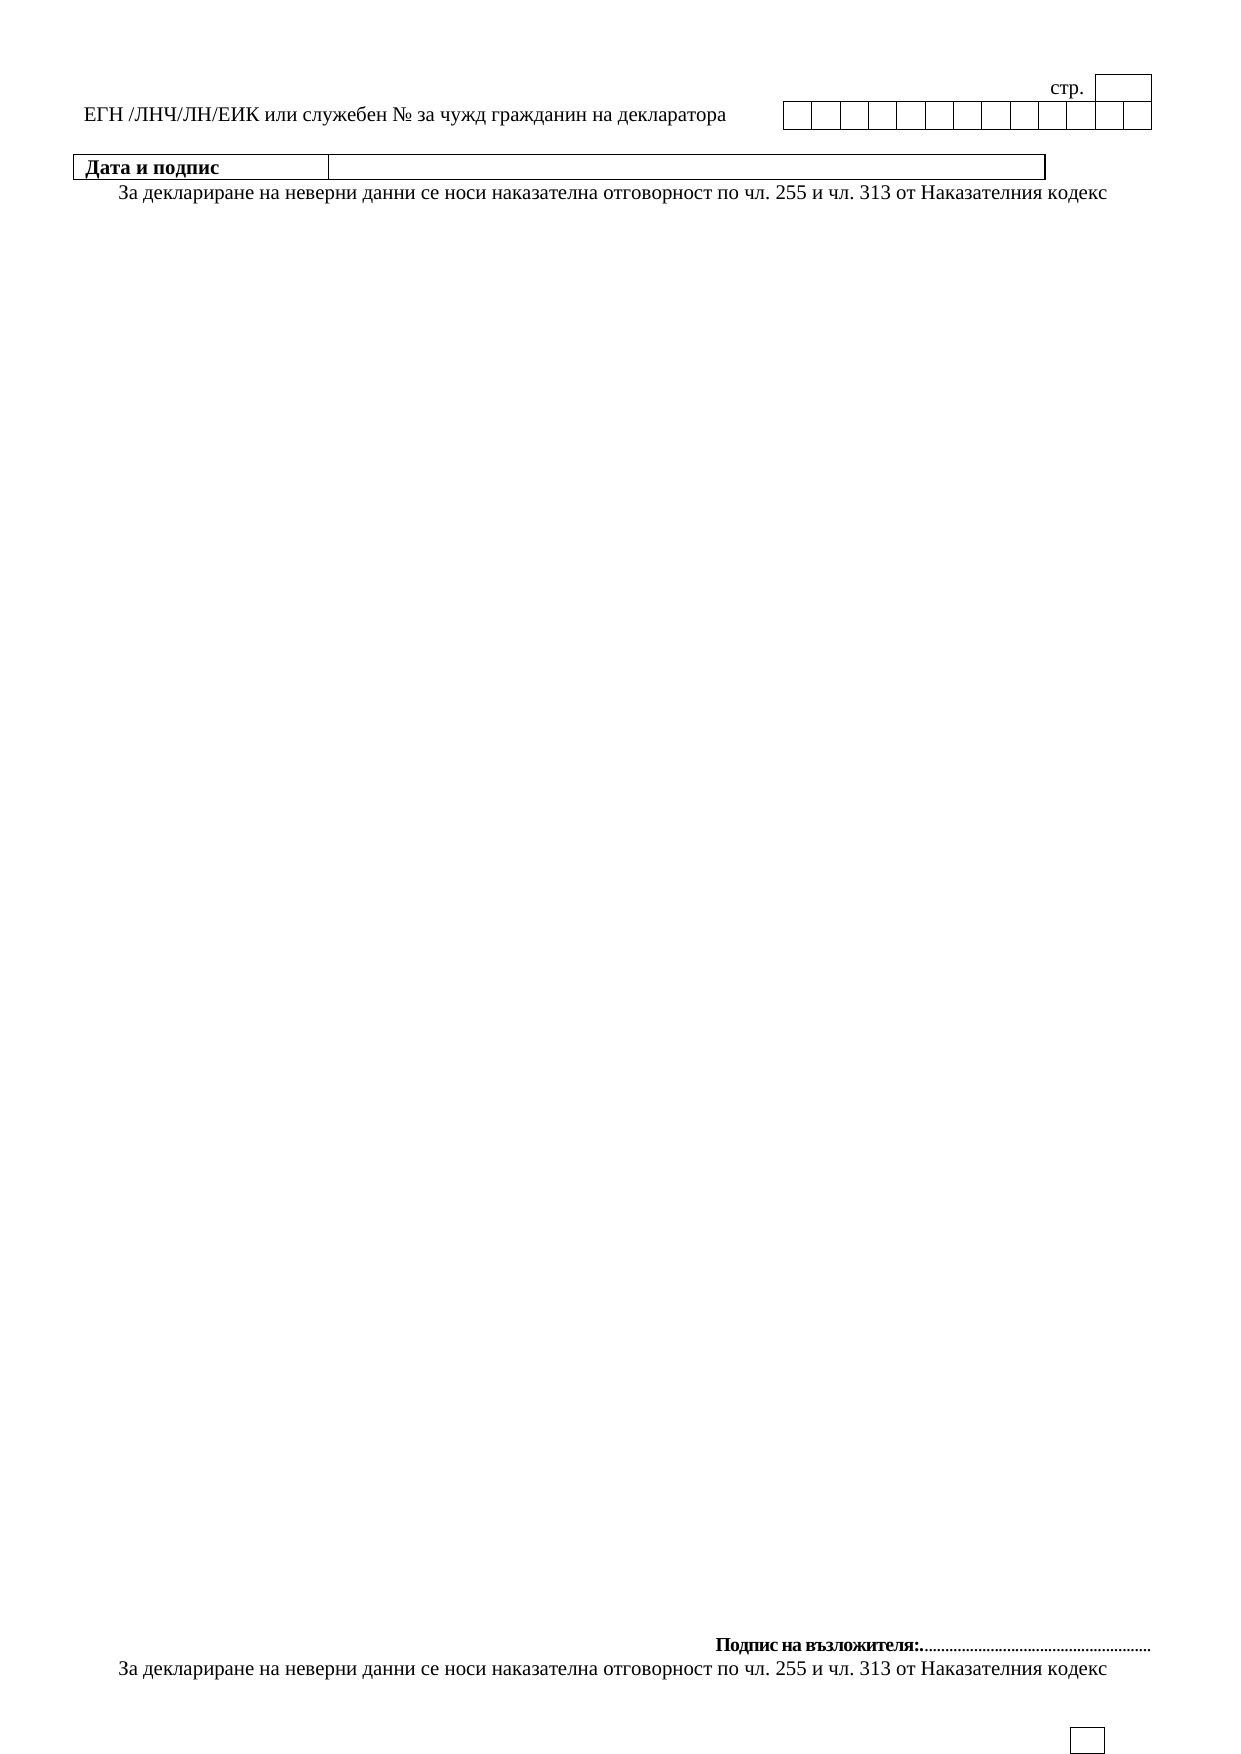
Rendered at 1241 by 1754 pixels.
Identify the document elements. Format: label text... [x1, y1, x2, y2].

table_cell Дата и подпис [74, 155, 328, 179]
text За деклариране на неверни данни се носи наказателна отговорност по чл. 255 и чл. 313 от Наказателния кодекс [74, 180, 1152, 204]
table_cell [329, 155, 1044, 179]
